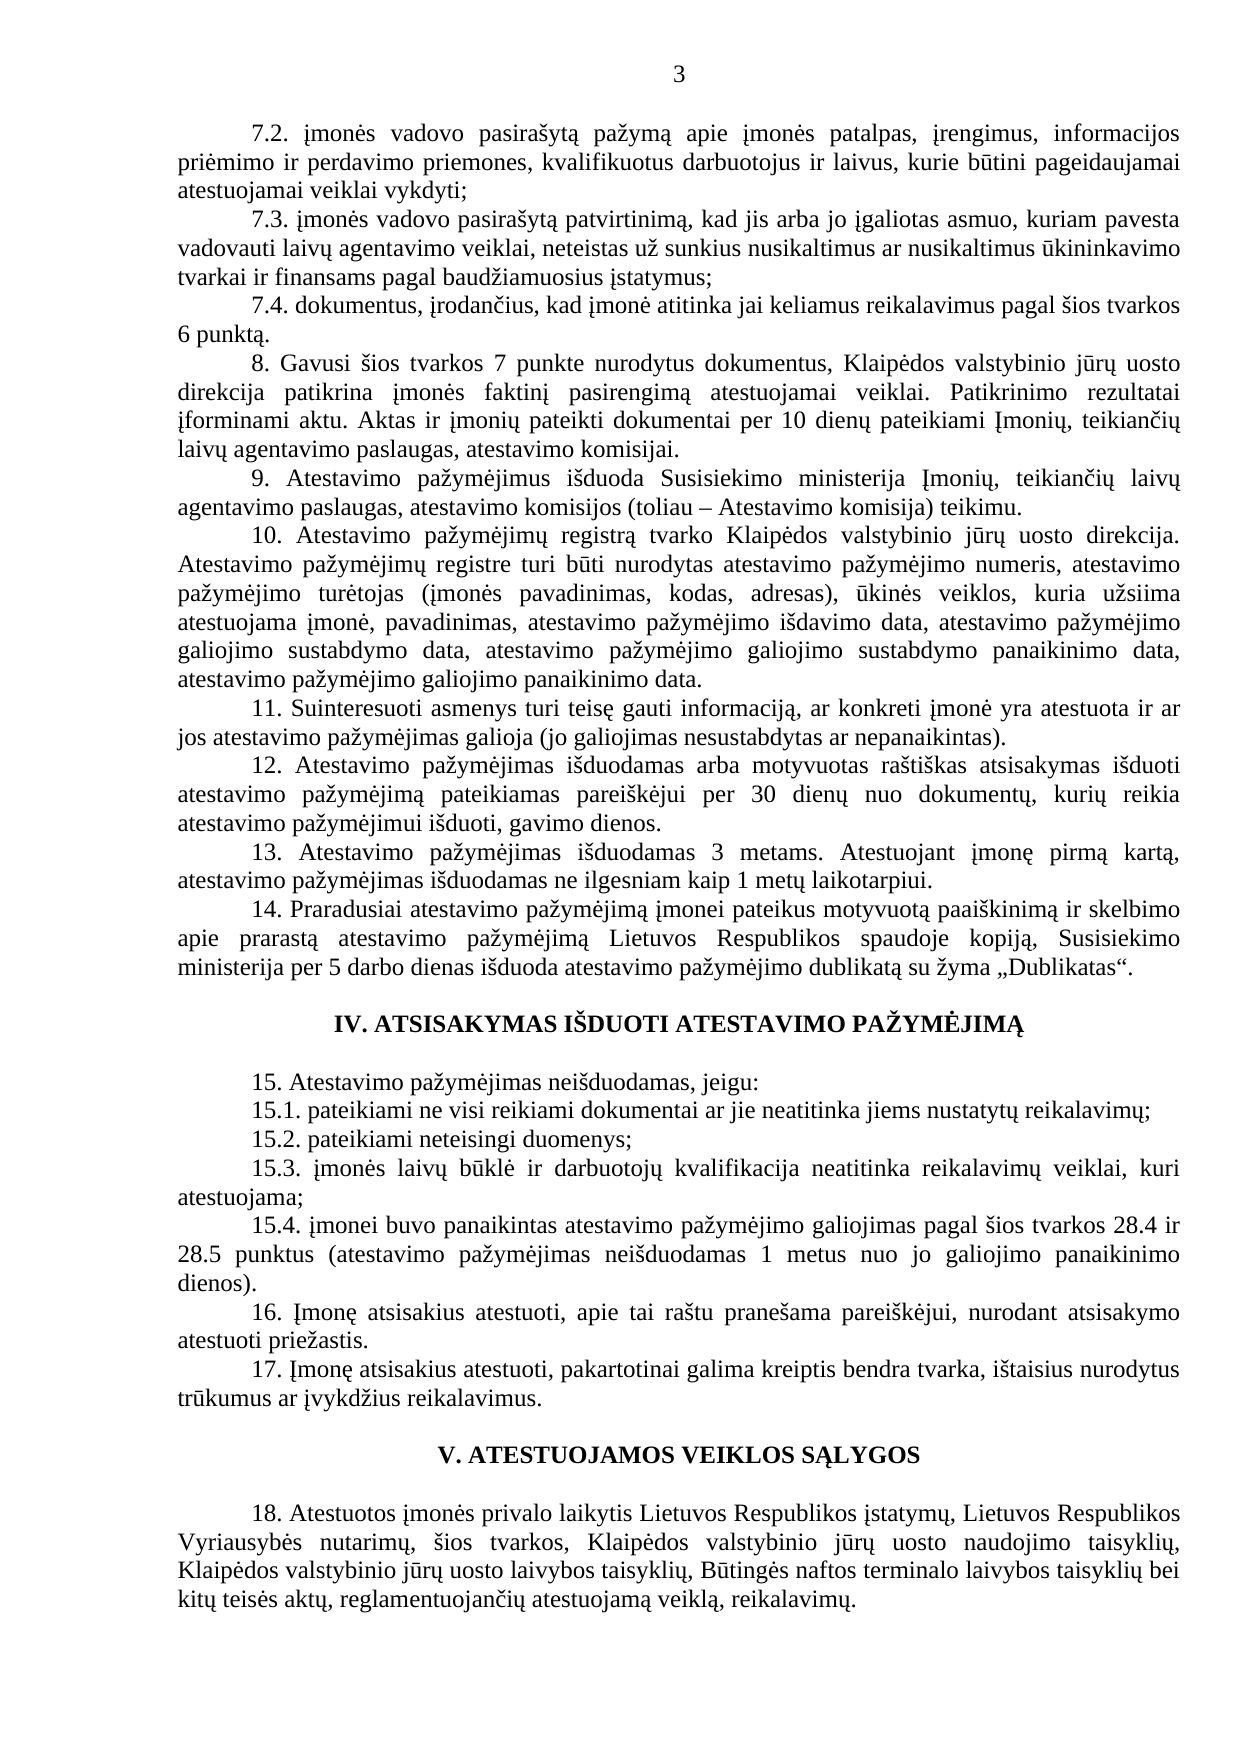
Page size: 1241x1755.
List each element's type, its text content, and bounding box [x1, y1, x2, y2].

text 11. Suinteresuoti asmenys turi teisę gauti informaciją, ar konkreti įmonė yra atestuota ir ar jos atestavimo pažymėjimas galioja (jo galiojimas nesustabdytas ar nepanaikintas). [177, 693, 1181, 751]
text 13. Atestavimo pažymėjimas išduodamas 3 metams. Atestuojant įmonę pirmą kartą, atestavimo pažymėjimas išduodamas ne ilgesniam kaip 1 metų laikotarpiui. [177, 837, 1181, 894]
text 9. Atestavimo pažymėjimus išduoda Susisiekimo ministerija Įmonių, teikiančių laivų agentavimo paslaugas, atestavimo komisijos (toliau – Atestavimo komisija) teikimu. [177, 463, 1181, 521]
text 15.2. pateikiami neteisingi duomenys; [177, 1124, 1181, 1153]
text 10. Atestavimo pažymėjimų registrą tvarko Klaipėdos valstybinio jūrų uosto direkcija. Atestavimo pažymėjimų registre turi būti nurodytas atestavimo pažymėjimo numeris, atestavimo pažymėjimo turėtojas (įmonės pavadinimas, kodas, adresas), ūkinės veiklos, kuria užsiima atestuojama įmonė, pavadinimas, atestavimo pažymėjimo išdavimo data, atestavimo pažymėjimo galiojimo sustabdymo data, atestavimo pažymėjimo galiojimo sustabdymo panaikinimo data, atestavimo pažymėjimo galiojimo panaikinimo data. [177, 521, 1181, 693]
text 15.1. pateikiami ne visi reikiami dokumentai ar jie neatitinka jiems nustatytų reikalavimų; [177, 1096, 1181, 1124]
text 15.4. įmonei buvo panaikintas atestavimo pažymėjimo galiojimas pagal šios tvarkos 28.4 ir 28.5 punktus (atestavimo pažymėjimas neišduodamas 1 metus nuo jo galiojimo panaikinimo dienos). [177, 1211, 1181, 1297]
text IV. ATSISAKYMAS IŠDUOTI ATESTAVIMO PAŽYMĖJIMĄ [177, 1009, 1181, 1038]
text 15.3. įmonės laivų būklė ir darbuotojų kvalifikacija neatitinka reikalavimų veiklai, kuri atestuojama; [177, 1153, 1181, 1211]
text 14. Praradusiai atestavimo pažymėjimą įmonei pateikus motyvuotą paaiškinimą ir skelbimo apie prarastą atestavimo pažymėjimą Lietuvos Respublikos spaudoje kopiją, Susisiekimo ministerija per 5 darbo dienas išduoda atestavimo pažymėjimo dublikatą su žyma „Dublikatas“. [177, 894, 1181, 981]
text 18. Atestuotos įmonės privalo laikytis Lietuvos Respublikos įstatymų, Lietuvos Respublikos Vyriausybės nutarimų, šios tvarkos, Klaipėdos valstybinio jūrų uosto naudojimo taisyklių, Klaipėdos valstybinio jūrų uosto laivybos taisyklių, Būtingės naftos terminalo laivybos taisyklių bei kitų teisės aktų, reglamentuojančių atestuojamą veiklą, reikalavimų. [177, 1498, 1181, 1613]
text 15. Atestavimo pažymėjimas neišduodamas, jeigu: [177, 1067, 1181, 1096]
text 7.2. įmonės vadovo pasirašytą pažymą apie įmonės patalpas, įrengimus, informacijos priėmimo ir perdavimo priemones, kvalifikuotus darbuotojus ir laivus, kurie būtini pageidaujamai atestuojamai veiklai vykdyti; [177, 118, 1181, 204]
text 17. Įmonę atsisakius atestuoti, pakartotinai galima kreiptis bendra tvarka, ištaisius nurodytus trūkumus ar įvykdžius reikalavimus. [177, 1354, 1181, 1412]
text 16. Įmonę atsisakius atestuoti, apie tai raštu pranešama pareiškėjui, nurodant atsisakymo atestuoti priežastis. [177, 1297, 1181, 1354]
text 7.3. įmonės vadovo pasirašytą patvirtinimą, kad jis arba jo įgaliotas asmuo, kuriam pavesta vadovauti laivų agentavimo veiklai, neteistas už sunkius nusikaltimus ar nusikaltimus ūkininkavimo tvarkai ir finansams pagal baudžiamuosius įstatymus; [177, 204, 1181, 291]
text 7.4. dokumentus, įrodančius, kad įmonė atitinka jai keliamus reikalavimus pagal šios tvarkos 6 punktą. [177, 291, 1181, 348]
text 12. Atestavimo pažymėjimas išduodamas arba motyvuotas raštiškas atsisakymas išduoti atestavimo pažymėjimą pateikiamas pareiškėjui per 30 dienų nuo dokumentų, kurių reikia atestavimo pažymėjimui išduoti, gavimo dienos. [177, 751, 1181, 837]
text 8. Gavusi šios tvarkos 7 punkte nurodytus dokumentus, Klaipėdos valstybinio jūrų uosto direkcija patikrina įmonės faktinį pasirengimą atestuojamai veiklai. Patikrinimo rezultatai įforminami aktu. Aktas ir įmonių pateikti dokumentai per 10 dienų pateikiami Įmonių, teikiančių laivų agentavimo paslaugas, atestavimo komisijai. [177, 348, 1181, 463]
text V. ATESTUOJAMOS VEIKLOS SĄLYGOS [177, 1441, 1181, 1469]
